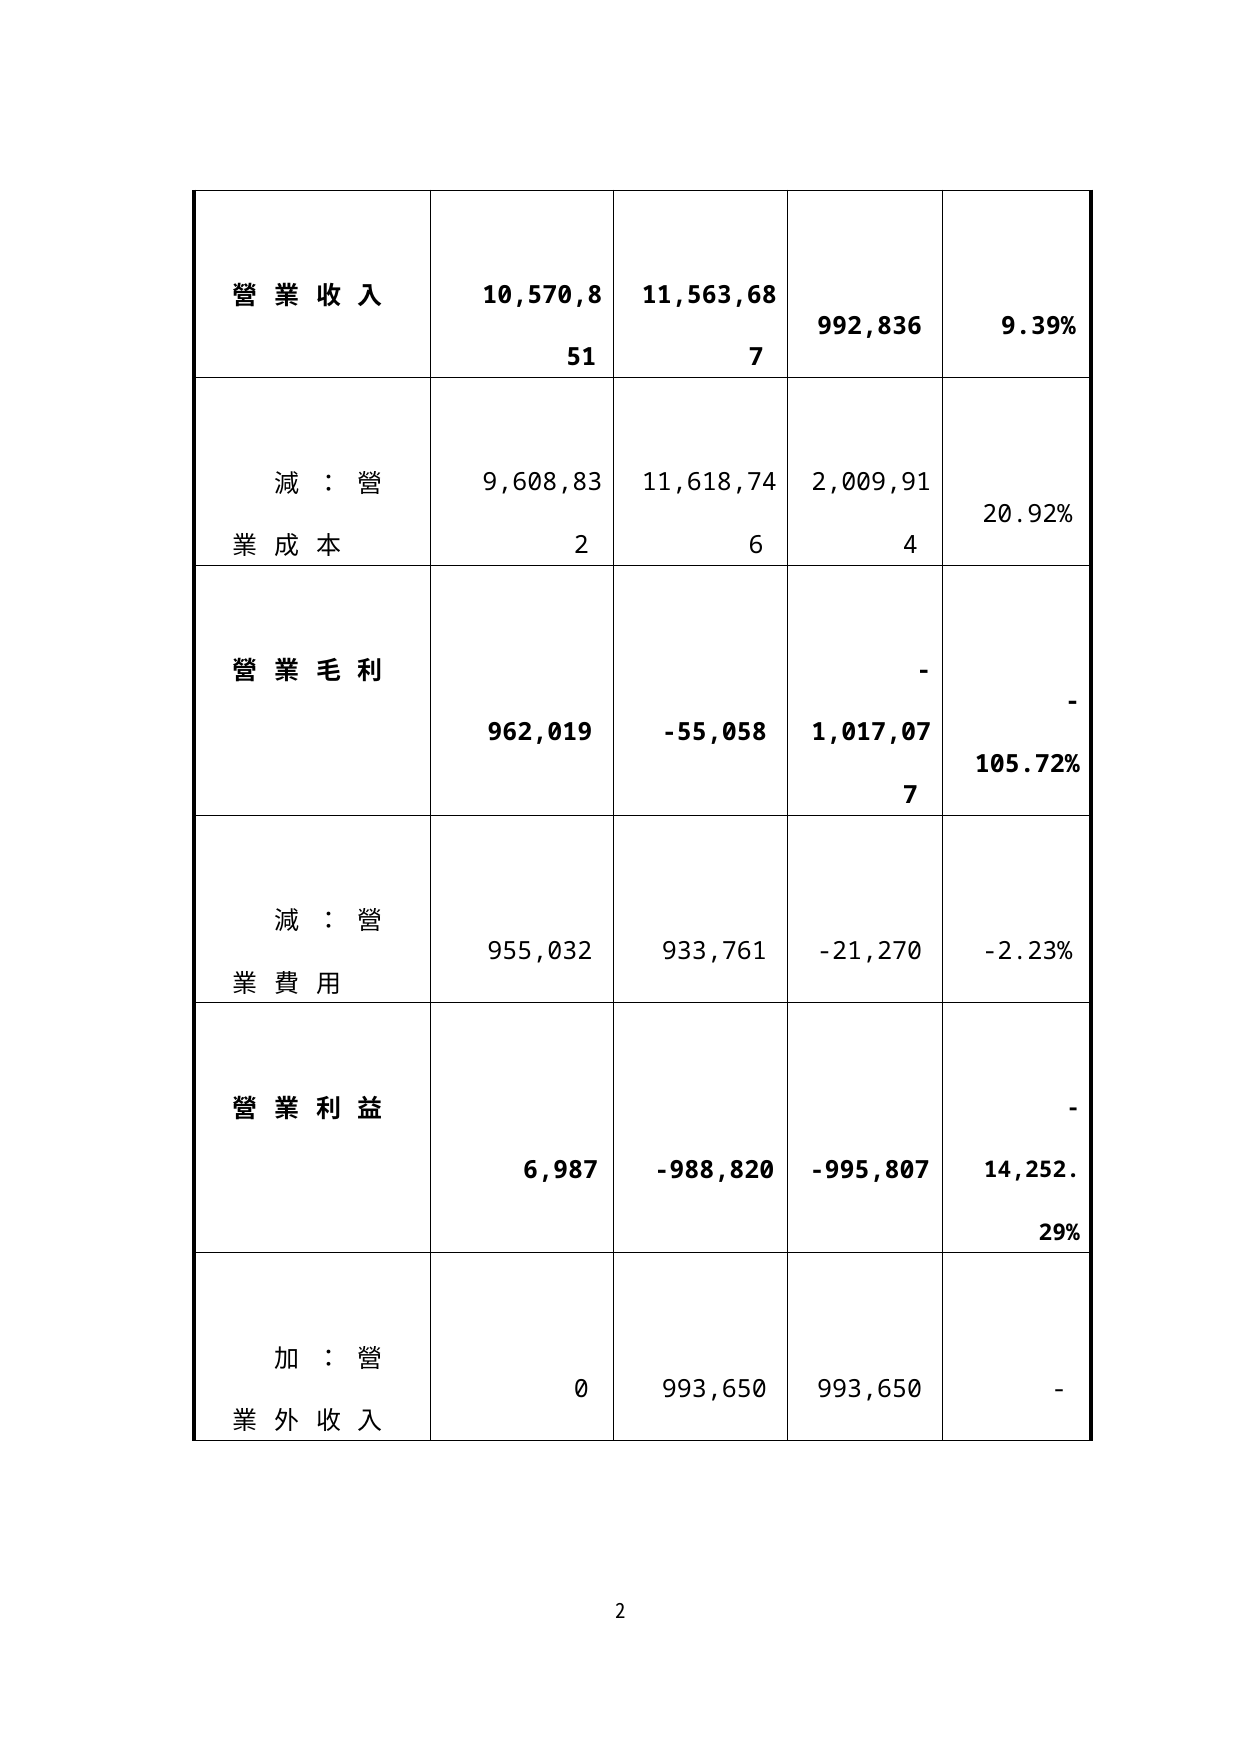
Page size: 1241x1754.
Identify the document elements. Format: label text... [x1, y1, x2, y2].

table_cell 減：營業費用 [196, 816, 430, 1002]
table_cell 營業利益 [196, 1003, 430, 1252]
table_cell -1,017,077 [788, 566, 942, 814]
table_cell 993,650 [614, 1253, 787, 1439]
table_cell 962,019 [431, 566, 613, 814]
table_cell -988,820 [614, 1003, 787, 1252]
table_cell 9.39% [943, 191, 1089, 377]
table_cell 11,563,687 [614, 191, 787, 377]
table_cell 9,608,832 [431, 378, 613, 564]
table_cell 20.92% [943, 378, 1089, 564]
table_cell -21,270 [788, 816, 942, 1002]
table_cell 加：營業外收入 [196, 1253, 430, 1439]
table_cell 933,761 [614, 816, 787, 1002]
table_cell 992,836 [788, 191, 942, 377]
table_cell 營業毛利 [196, 566, 430, 814]
table_cell 0 [431, 1253, 613, 1439]
table_cell -105.72% [943, 566, 1089, 814]
table_cell 11,618,746 [614, 378, 787, 564]
table_cell 營業收入 [196, 191, 430, 377]
table_cell 2,009,914 [788, 378, 942, 564]
table_cell -14,252.29% [943, 1003, 1089, 1252]
table_cell 減：營業成本 [196, 378, 430, 564]
table_cell -995,807 [788, 1003, 942, 1252]
table_cell 10,570,851 [431, 191, 613, 377]
table_cell -55,058 [614, 566, 787, 814]
table_cell 993,650 [788, 1253, 942, 1439]
table_cell - [943, 1253, 1089, 1439]
table_cell 6,987 [431, 1003, 613, 1252]
table_cell -2.23% [943, 816, 1089, 1002]
table_cell 955,032 [431, 816, 613, 1002]
